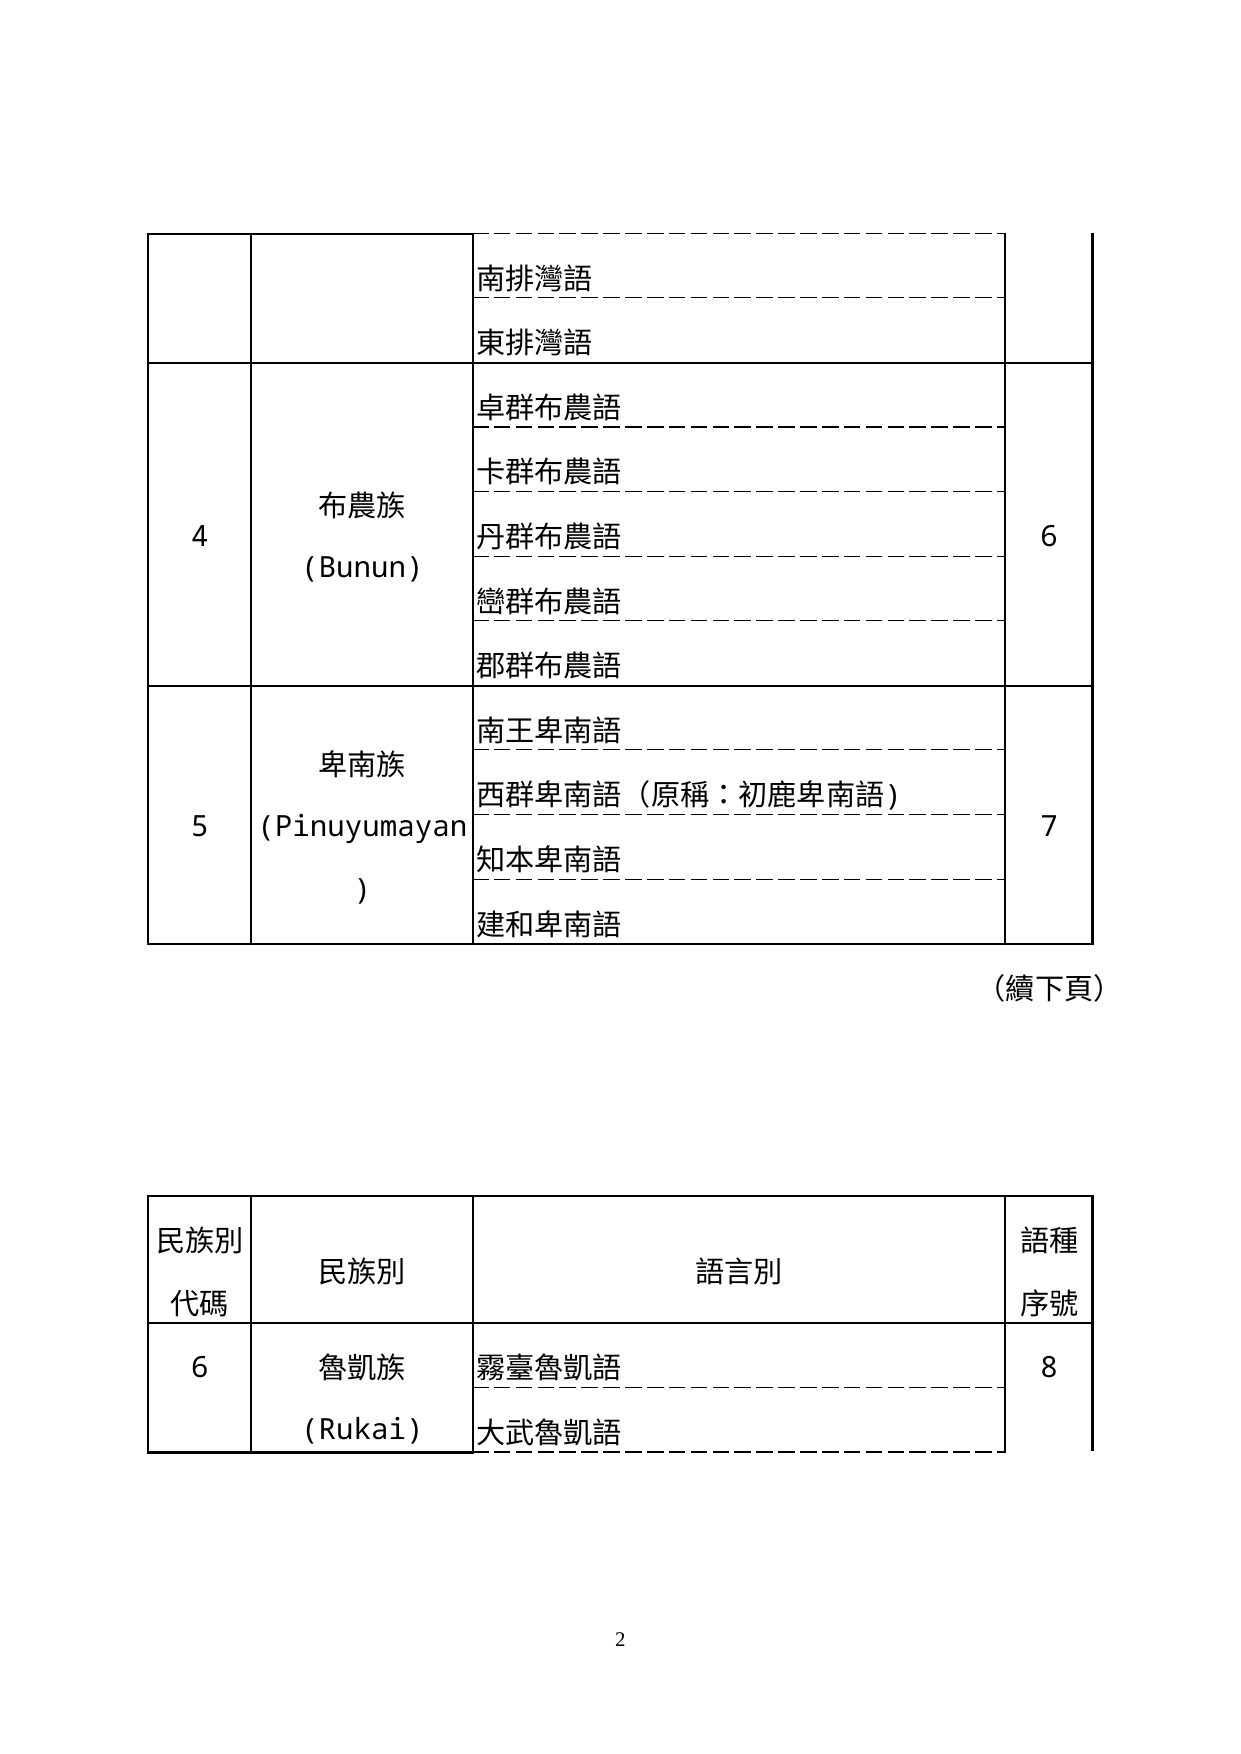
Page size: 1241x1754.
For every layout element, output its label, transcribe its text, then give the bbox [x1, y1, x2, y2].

table_cell 6 [1006, 364, 1091, 685]
table_cell 卑南族 (Pinuyumayan) [252, 687, 472, 943]
table_cell 知本卑南語 [474, 814, 1004, 878]
table_cell 南王卑南語 [474, 687, 1004, 749]
table_cell 卓群布農語 [474, 364, 1004, 426]
table_cell 卡群布農語 [474, 426, 1004, 491]
table_cell [252, 235, 472, 362]
table_cell 6 [149, 1324, 250, 1451]
table_header 語種 序號 [1006, 1197, 1091, 1322]
table_cell 5 [149, 687, 250, 943]
table_cell 霧臺魯凱語 [474, 1324, 1004, 1387]
table_cell 建和卑南語 [474, 879, 1004, 943]
table_cell 南排灣語 [474, 233, 1004, 297]
table_cell 丹群布農語 [474, 491, 1004, 556]
table_cell 布農族 (Bunun) [252, 364, 472, 685]
table_cell 4 [149, 364, 250, 685]
table_cell [1006, 233, 1091, 362]
text （續下頁） [118, 945, 1122, 1008]
table_cell 郡群布農語 [474, 620, 1004, 685]
table_cell 8 [1006, 1324, 1091, 1451]
table_cell 西群卑南語（原稱：初鹿卑南語) [474, 749, 1004, 814]
table_cell 7 [1006, 687, 1091, 943]
table_cell 巒群布農語 [474, 556, 1004, 620]
table_header 民族別代碼 [149, 1197, 250, 1322]
table_header 語言別 [474, 1197, 1004, 1322]
table_cell 大武魯凱語 [474, 1387, 1004, 1451]
table_cell 魯凱族 (Rukai) [252, 1324, 472, 1451]
table_cell [149, 235, 250, 362]
table_header 民族別 [252, 1197, 472, 1322]
table_cell 東排灣語 [474, 297, 1004, 362]
